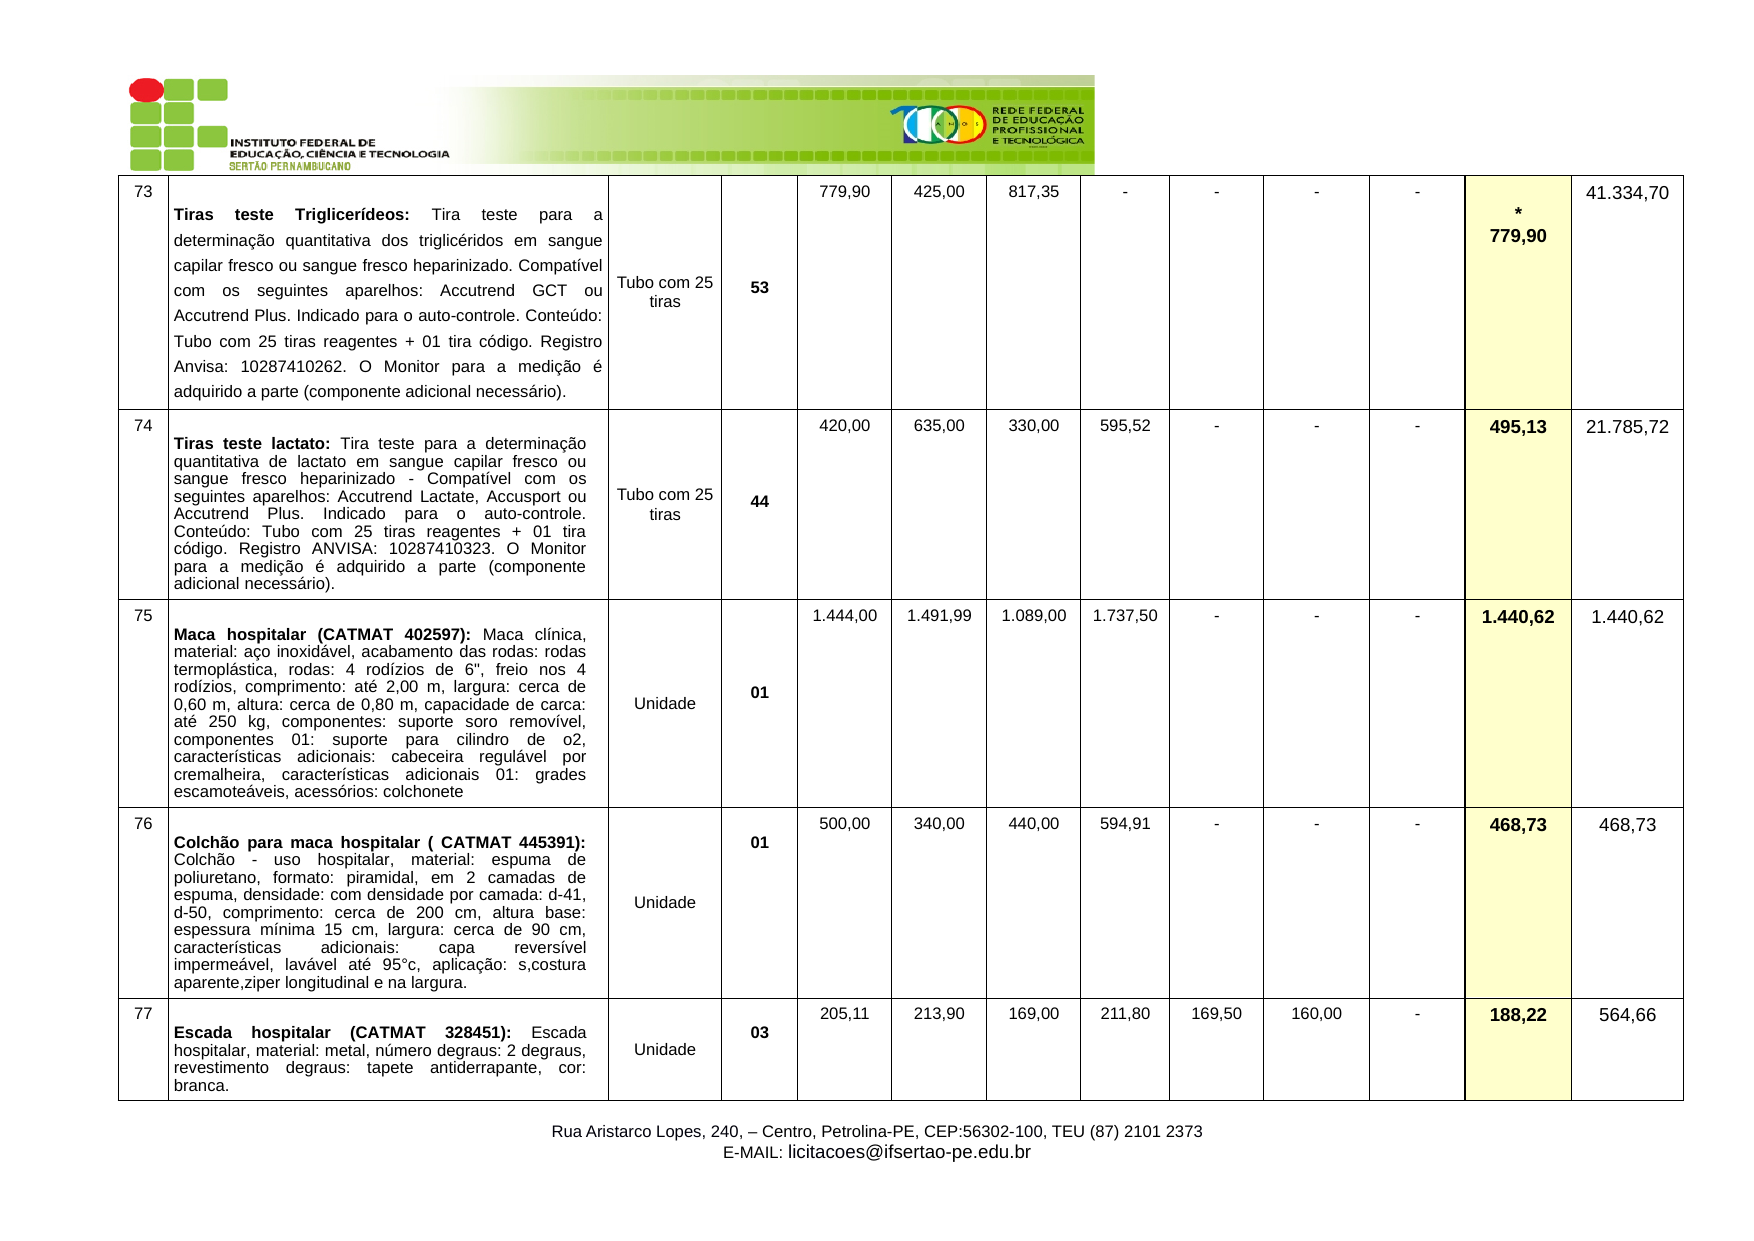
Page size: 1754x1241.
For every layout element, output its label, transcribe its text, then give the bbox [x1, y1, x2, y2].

table_cell - [1081, 176, 1169, 409]
table_cell 21.785,72 [1572, 410, 1683, 599]
table_cell 1.440,62 [1572, 600, 1683, 807]
table_cell 44 [722, 410, 797, 599]
table_cell - [1264, 600, 1369, 807]
table_cell Unidade [609, 600, 721, 807]
table_cell - [1170, 808, 1263, 997]
table_cell - [1370, 600, 1464, 807]
table_cell 420,00 [798, 410, 891, 599]
table_cell - [1370, 410, 1464, 599]
table_cell - [1264, 410, 1369, 599]
table_cell 594,91 [1081, 808, 1169, 997]
table_cell 03 [722, 999, 797, 1100]
table_cell - [1370, 176, 1464, 409]
table_cell 1.737,50 [1081, 600, 1169, 807]
table_cell Colchão para maca hospitalar ( CATMAT 445391): Colchão - uso hospitalar, material: espuma de poliuretano, formato: piramidal, em 2 camadas de espuma, densidade: com densidade por camada: d-41, d-50, comprimento: cerca de 200 cm, altura base: espessura mínima 15 cm, largura: cerca de 90 cm, características adicionais: capa reversível impermeável, lavável até 95°c, aplicação: s,costura aparente,ziper longitudinal e na largura. [169, 808, 608, 997]
table_cell - [1170, 600, 1263, 807]
picture [118, 75, 1095, 175]
table_cell 817,35 [987, 176, 1080, 409]
table_cell Tubo com 25 tiras [609, 410, 721, 599]
table_cell - [1170, 176, 1263, 409]
table_cell 76 [119, 808, 168, 997]
table_cell 01 [722, 808, 797, 997]
table_cell * 779,90 [1466, 176, 1571, 409]
table_cell 468,73 [1572, 808, 1683, 997]
table_cell 169,00 [987, 999, 1080, 1100]
table_cell - [1370, 999, 1464, 1100]
table_cell 01 [722, 600, 797, 807]
table_cell Tiras teste Triglicerídeos: Tira teste para a determinação quantitativa dos triglicéridos em sangue capilar fresco ou sangue fresco heparinizado. Compatível com os seguintes aparelhos: Accutrend GCT ou Accutrend Plus. Indicado para o auto-controle. Conteúdo: Tubo com 25 tiras reagentes + 01 tira código. Registro Anvisa: 10287410262. O Monitor para a medição é adquirido a parte (componente adicional necessário). [169, 176, 608, 409]
table_cell 1.491,99 [892, 600, 986, 807]
table_cell 53 [722, 176, 797, 409]
table_cell - [1264, 176, 1369, 409]
table_cell 169,50 [1170, 999, 1263, 1100]
table_cell 468,73 [1466, 808, 1571, 997]
table_cell 340,00 [892, 808, 986, 997]
table_cell - [1264, 808, 1369, 997]
table_cell 500,00 [798, 808, 891, 997]
table_cell Escada hospitalar (CATMAT 328451): Escada hospitalar, material: metal, número degraus: 2 degraus, revestimento degraus: tapete antiderrapante, cor: branca. [169, 999, 608, 1100]
table_cell Maca hospitalar (CATMAT 402597): Maca clínica, material: aço inoxidável, acabamento das rodas: rodas termoplástica, rodas: 4 rodízios de 6", freio nos 4 rodízios, comprimento: até 2,00 m, largura: cerca de 0,60 m, altura: cerca de 0,80 m, capacidade de carca: até 250 kg, componentes: suporte soro removível, componentes 01: suporte para cilindro de o2, características adicionais: cabeceira regulável por cremalheira, características adicionais 01: grades escamoteáveis, acessórios: colchonete [169, 600, 608, 807]
table_cell 75 [119, 600, 168, 807]
table_cell 564,66 [1572, 999, 1683, 1100]
table_cell 425,00 [892, 176, 986, 409]
table_cell 779,90 [798, 176, 891, 409]
table_cell 1.444,00 [798, 600, 891, 807]
table_cell 74 [119, 410, 168, 599]
table_cell - [1170, 410, 1263, 599]
table_cell 635,00 [892, 410, 986, 599]
table_cell 188,22 [1466, 999, 1571, 1100]
table_cell Tubo com 25 tiras [609, 176, 721, 409]
table_cell 160,00 [1264, 999, 1369, 1100]
table_cell 73 [119, 176, 168, 409]
table_cell 330,00 [987, 410, 1080, 599]
table_cell 205,11 [798, 999, 891, 1100]
table_cell 440,00 [987, 808, 1080, 997]
table_cell 77 [119, 999, 168, 1100]
table_cell 41.334,70 [1572, 176, 1683, 409]
table_cell 595,52 [1081, 410, 1169, 599]
table_cell Tiras teste lactato: Tira teste para a determinação quantitativa de lactato em sangue capilar fresco ou sangue fresco heparinizado - Compatível com os seguintes aparelhos: Accutrend Lactate, Accusport ou Accutrend Plus. Indicado para o auto-controle. Conteúdo: Tubo com 25 tiras reagentes + 01 tira código. Registro ANVISA: 10287410323. O Monitor para a medição é adquirido a parte (componente adicional necessário). [169, 410, 608, 599]
table_cell Unidade [609, 808, 721, 997]
table_cell Unidade [609, 999, 721, 1100]
table_cell 1.089,00 [987, 600, 1080, 807]
table_cell - [1370, 808, 1464, 997]
table_cell 211,80 [1081, 999, 1169, 1100]
table_cell 1.440,62 [1466, 600, 1571, 807]
table_cell 495,13 [1466, 410, 1571, 599]
table_cell 213,90 [892, 999, 986, 1100]
